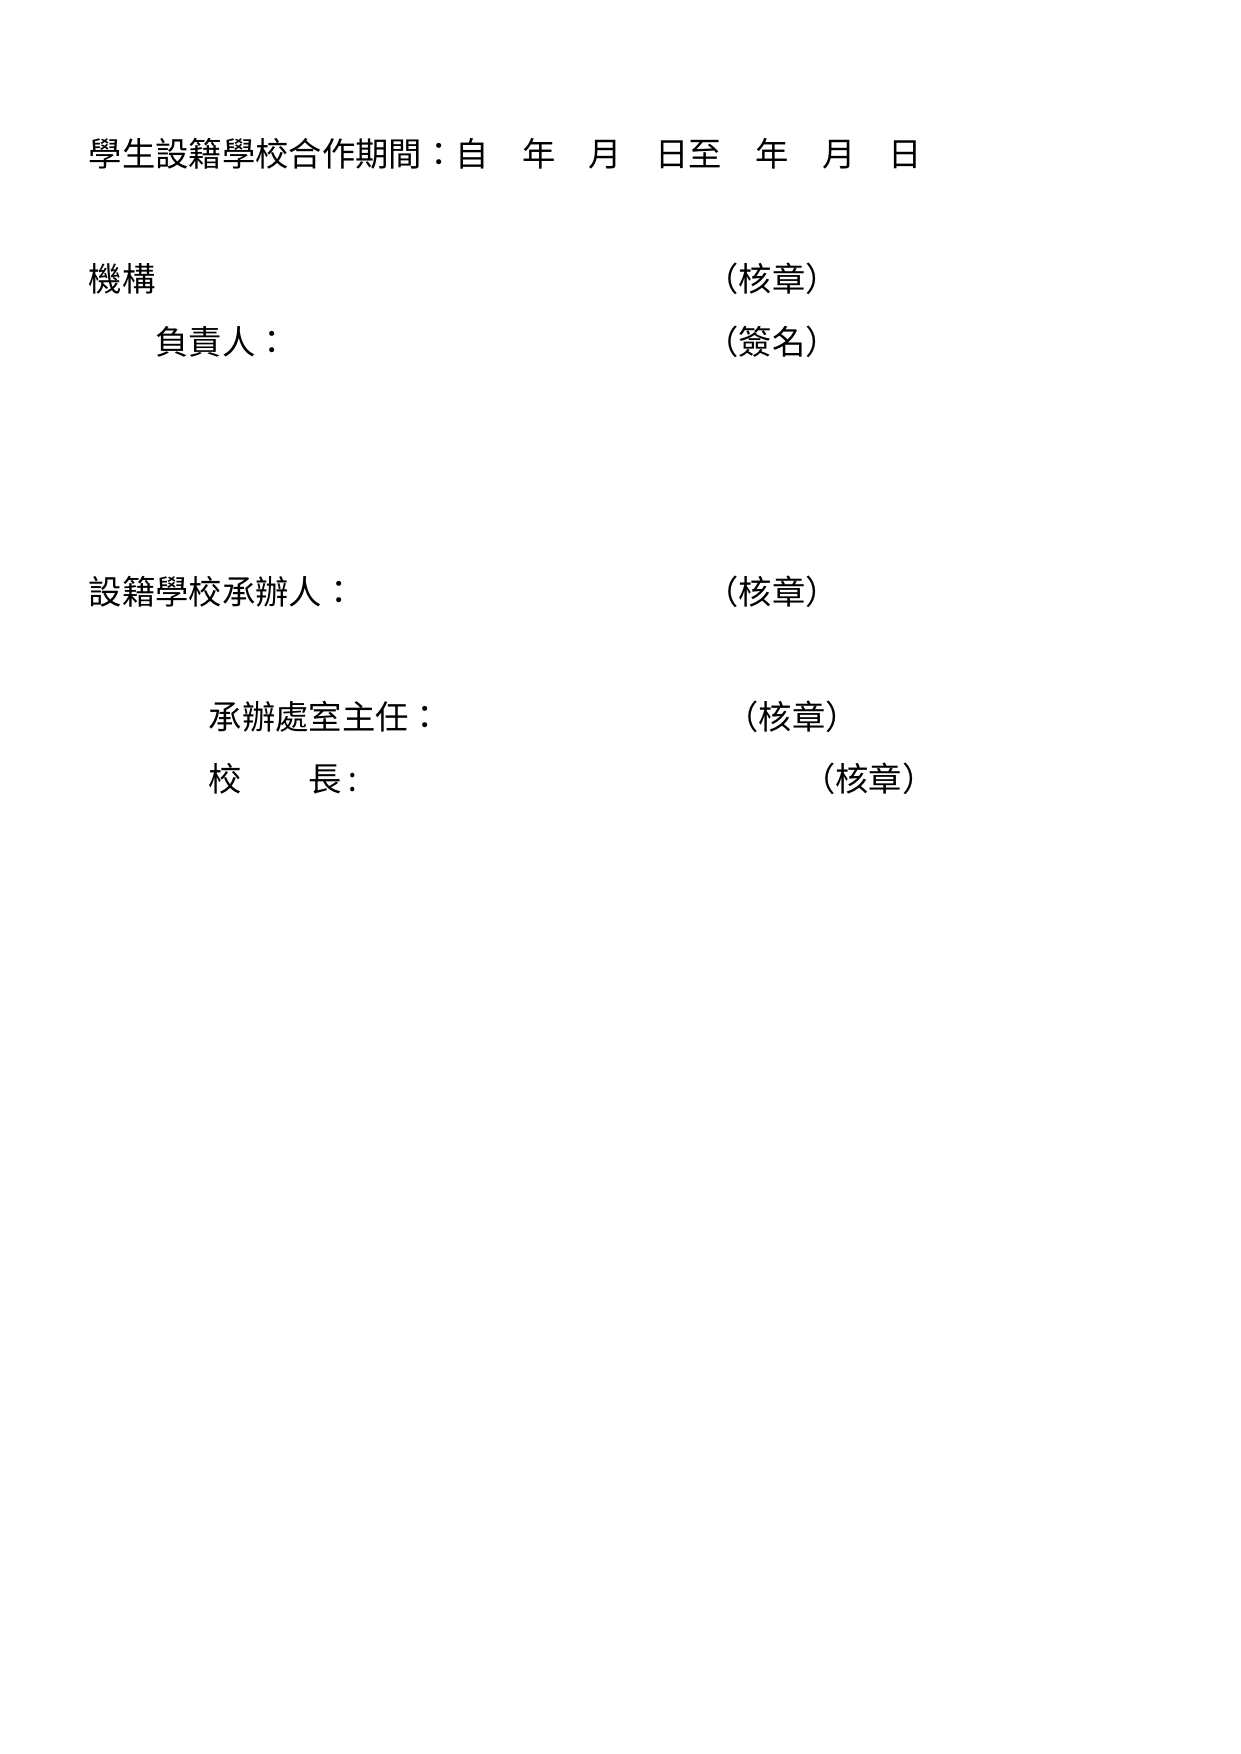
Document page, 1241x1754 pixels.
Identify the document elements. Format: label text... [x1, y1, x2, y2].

text 校 長: （核章） [89, 736, 1152, 798]
text 設籍學校承辦人： （核章） [89, 548, 1152, 611]
text 學生設籍學校合作期間：自 年 月 日至 年 月 日 [89, 111, 1152, 173]
text 機構 （核章） [89, 236, 1152, 298]
text 承辦處室主任： （核章） [89, 673, 1152, 736]
text 負責人： （簽名） [89, 298, 1152, 361]
